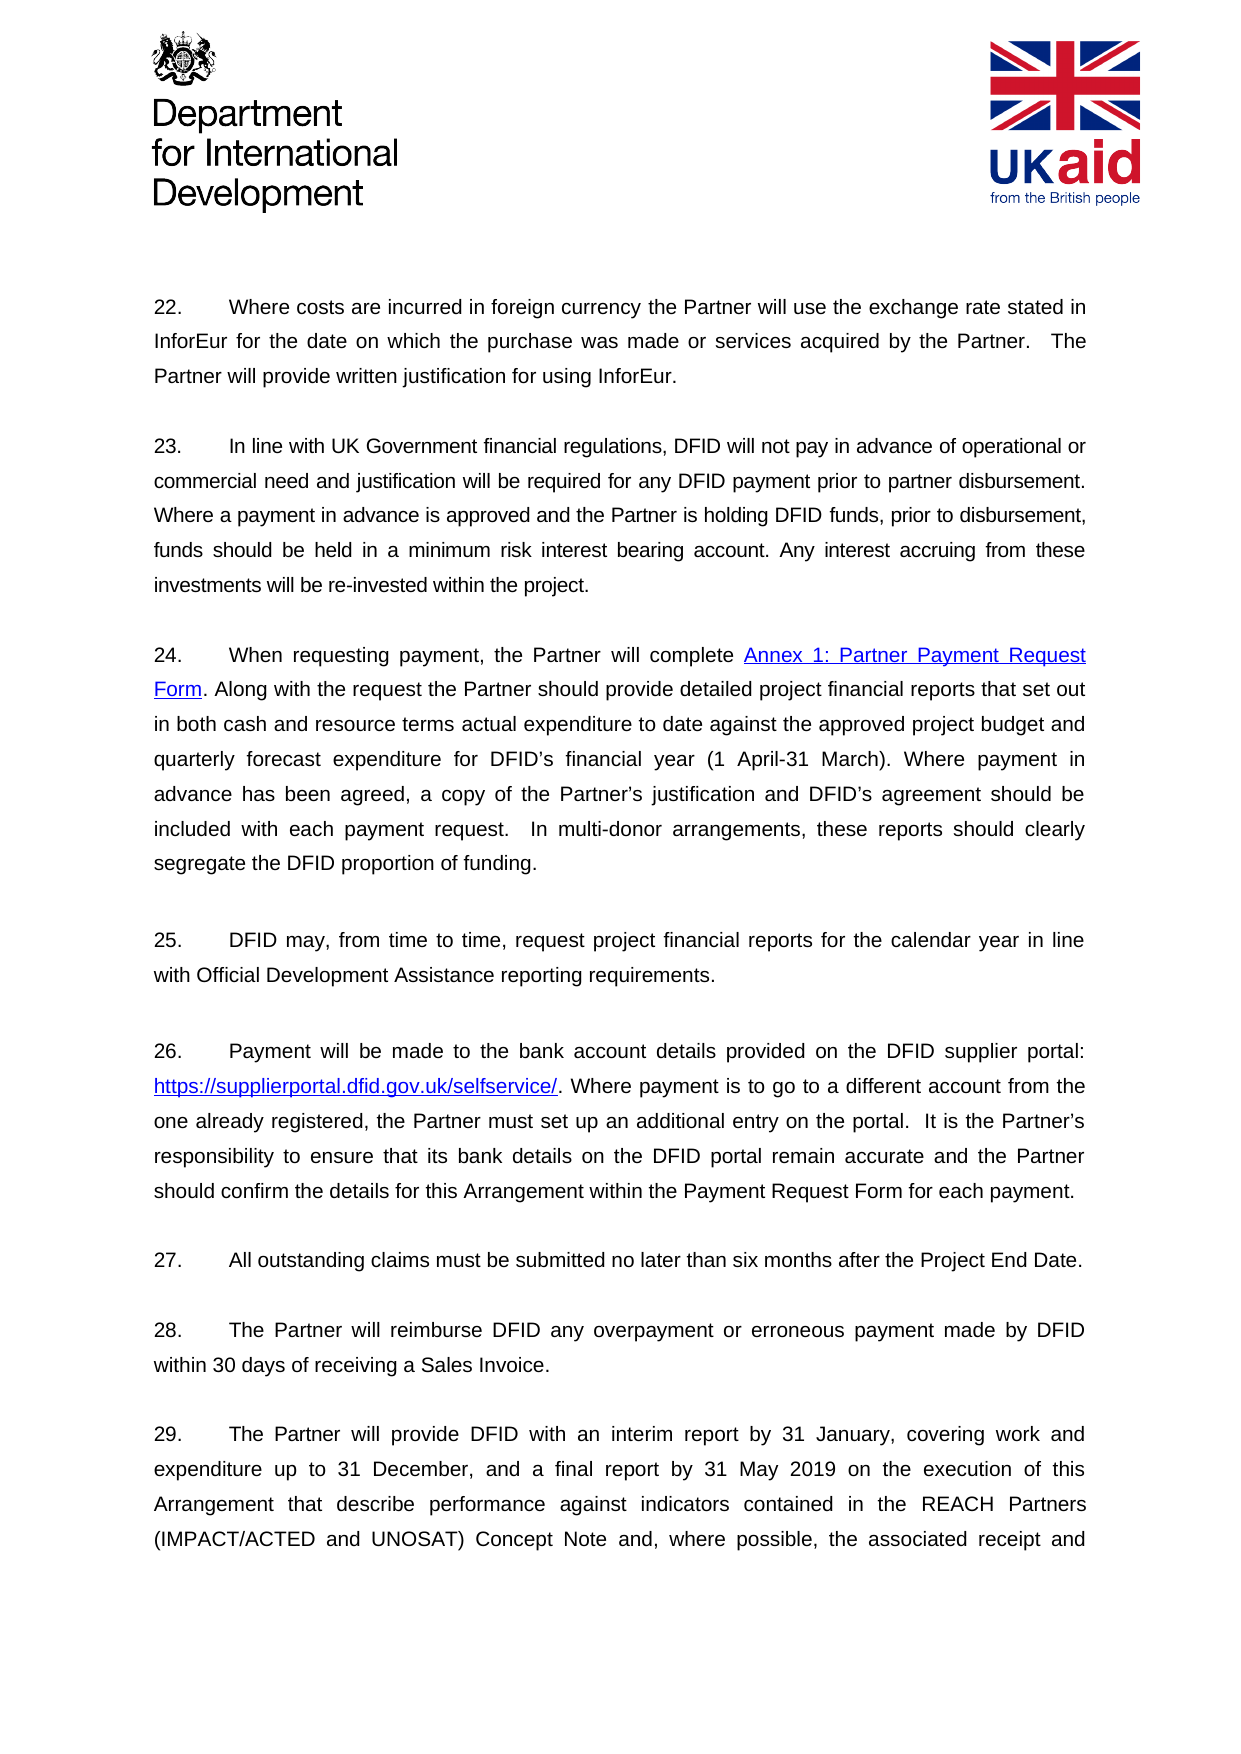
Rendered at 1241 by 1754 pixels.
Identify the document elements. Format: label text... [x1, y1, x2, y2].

picture [146, 31, 397, 213]
list The Partner will provide DFID with an interim report by 31 January, covering work and expenditure up to 31 December, and a final report by 31 May 2019 on the execution of this Arrangement that describe performance against indicators contained in the REACH Partners (IMPACT/ACTED and UNOSAT) Concept Note and, where possible, the associated receipt and [153, 1423, 1087, 1550]
picture [963, 14, 1167, 230]
list The Partner will reimburse DFID any overpayment or erroneous payment made by DFID within 30 days of receiving a Sales Invoice. [153, 1318, 1087, 1376]
list Where costs are incurred in foreign currency the Partner will use the exchange rate stated in InforEur for the date on which the purchase was made or services acquired by the Partner. The Partner will provide written justification for using InforEur. [153, 295, 1087, 388]
list All outstanding claims must be submitted no later than six months after the Project End Date. [153, 1249, 1087, 1272]
list When requesting payment, the Partner will complete Annex 1: Partner Payment Request Form. Along with the request the Partner should provide detailed project financial reports that set out in both cash and resource terms actual expenditure to date against the approved project budget and quarterly forecast expenditure for DFID’s financial year (1 April-31 March). Where payment in advance has been agreed, a copy of the Partner’s justification and DFID’s agreement should be included with each payment request. In multi-donor arrangements, these reports should clearly segregate the DFID proportion of funding. [153, 643, 1087, 875]
list DFID may, from time to time, request project financial reports for the calendar year in line with Official Development Assistance reporting requirements. [153, 929, 1087, 987]
list Payment will be made to the bank account details provided on the DFID supplier portal: https://supplierportal.dfid.gov.uk/selfservice/. Where payment is to go to a different account from the one already registered, the Partner must set up an additional entry on the portal. It is the Partner’s responsibility to ensure that its bank details on the DFID portal remain accurate and the Partner should confirm the details for this Arrangement within the Payment Request Form for each payment. [153, 1040, 1087, 1202]
list In line with UK Government financial regulations, DFID will not pay in advance of operational or commercial need and justification will be required for any DFID payment prior to partner disbursement. Where a payment in advance is approved and the Partner is holding DFID funds, prior to disbursement, funds should be held in a minimum risk interest bearing account. Any interest accruing from these investments will be re-invested within the project. [153, 434, 1087, 597]
